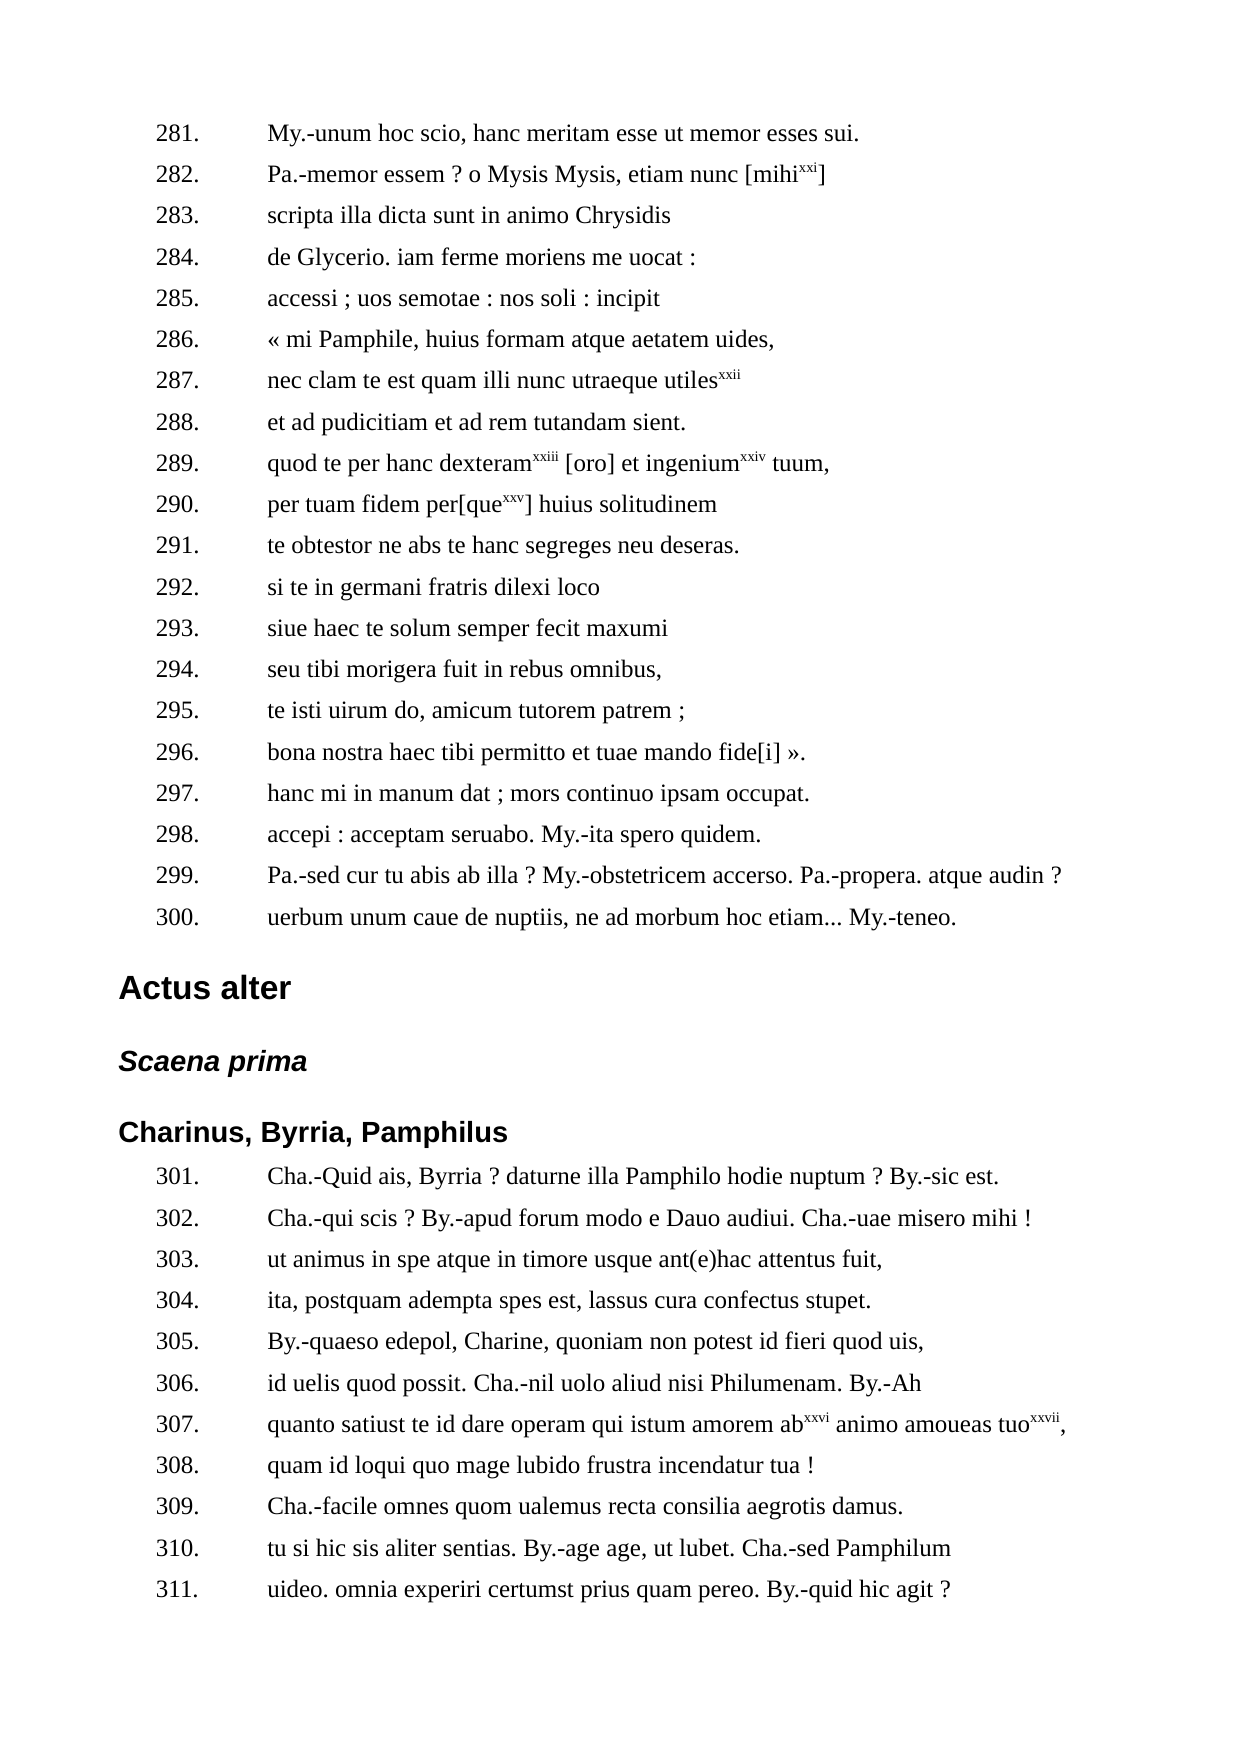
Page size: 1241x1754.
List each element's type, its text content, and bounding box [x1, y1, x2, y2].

list quanto satiust te id dare operam qui istum amorem ab animo amoueas tuo, [156, 1409, 1122, 1438]
list seu tibi morigera fuit in rebus omnibus, [156, 654, 1122, 683]
list de Glycerio. iam ferme moriens me uocat : [156, 242, 1122, 271]
list quod te per hanc dexteram [oro] et ingenium tuum, [156, 448, 1122, 477]
list per tuam fidem per[que] huius solitudinem [156, 489, 1122, 518]
list uideo. omnia experiri certumst prius quam pereo. By.-quid hic agit ? [156, 1574, 1122, 1603]
list ut animus in spe atque in timore usque ant(e)hac attentus fuit, [156, 1244, 1122, 1273]
subtitle Charinus, Byrria, Pamphilus [118, 1115, 1122, 1149]
list et ad pudicitiam et ad rem tutandam sient. [156, 407, 1122, 436]
list Cha.-Quid ais, Byrria ? daturne illa Pamphilo hodie nuptum ? By.-sic est. [156, 1161, 1122, 1190]
subtitle Scaena prima [118, 1044, 1122, 1078]
list te obtestor ne abs te hanc segreges neu deseras. [156, 531, 1122, 559]
list By.-quaeso edepol, Charine, quoniam non potest id fieri quod uis, [156, 1326, 1122, 1355]
list Pa.-memor essem ? o Mysis Mysis, etiam nunc [mihi] [156, 159, 1122, 188]
list id uelis quod possit. Cha.-nil uolo aliud nisi Philumenam. By.-Ah [156, 1368, 1122, 1396]
list scripta illa dicta sunt in animo Chrysidis [156, 201, 1122, 229]
list si te in germani fratris dilexi loco [156, 572, 1122, 601]
list bona nostra haec tibi permitto et tuae mando fide[i] ». [156, 737, 1122, 766]
list nec clam te est quam illi nunc utraeque utiles [156, 366, 1122, 394]
list Cha.-qui scis ? By.-apud forum modo e Dauo audiui. Cha.-uae misero mihi ! [156, 1203, 1122, 1231]
list te isti uirum do, amicum tutorem patrem ; [156, 696, 1122, 724]
list tu si hic sis aliter sentias. By.-age age, ut lubet. Cha.-sed Pamphilum [156, 1533, 1122, 1561]
list « mi Pamphile, huius formam atque aetatem uides, [156, 324, 1122, 353]
list uerbum unum caue de nuptiis, ne ad morbum hoc etiam... My.-teneo. [156, 902, 1122, 931]
list ita, postquam adempta spes est, lassus cura confectus stupet. [156, 1285, 1122, 1314]
list accepi : acceptam seruabo. My.-ita spero quidem. [156, 819, 1122, 848]
list quam id loqui quo mage lubido frustra incendatur tua ! [156, 1450, 1122, 1479]
list My.-unum hoc scio, hanc meritam esse ut memor esses sui. [156, 118, 1122, 147]
list accessi ; uos semotae : nos soli : incipit [156, 283, 1122, 312]
subtitle Actus alter [118, 968, 1122, 1007]
list hanc mi in manum dat ; mors continuo ipsam occupat. [156, 778, 1122, 807]
list Pa.-sed cur tu abis ab illa ? My.-obstetricem accerso. Pa.-propera. atque audin ? [156, 861, 1122, 889]
list Cha.-facile omnes quom ualemus recta consilia aegrotis damus. [156, 1491, 1122, 1520]
list siue haec te solum semper fecit maxumi [156, 613, 1122, 642]
